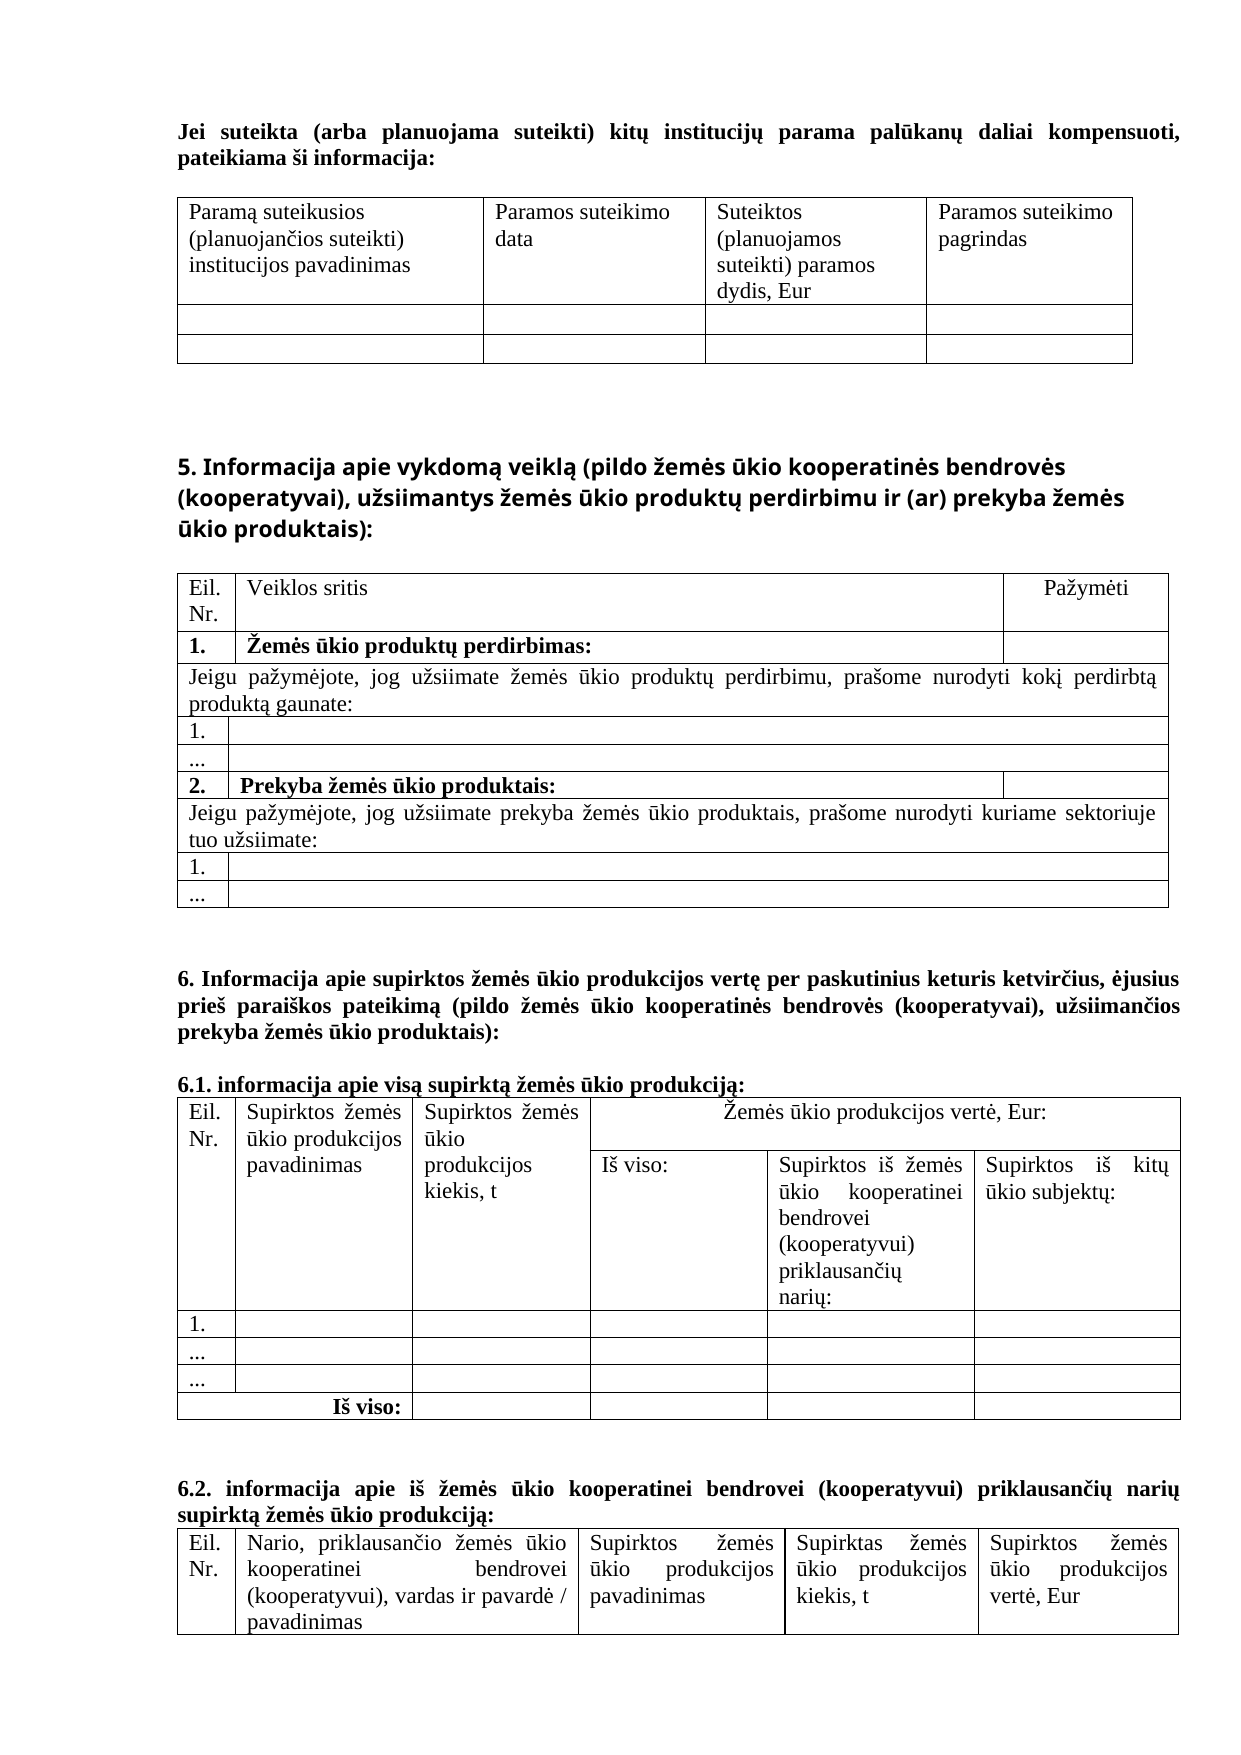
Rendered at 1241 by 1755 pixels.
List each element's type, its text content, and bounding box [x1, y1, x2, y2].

table_cell Iš viso: [178, 1393, 412, 1419]
table_cell [178, 305, 483, 333]
table_cell [591, 1393, 767, 1419]
table_header Supirktos žemės ūkio produkcijos pavadinimas [579, 1529, 784, 1634]
table_cell [706, 305, 926, 333]
table_cell Jeigu pažymėjote, jog užsiimate žemės ūkio produktų perdirbimu, prašome nurodyti kokį perdirbtą produktą gaunate: [178, 664, 1168, 716]
table_cell [229, 717, 1168, 743]
table_header Suteiktos (planuojamos suteikti) paramos dydis, Eur [706, 198, 926, 304]
table_cell 1. [178, 1311, 235, 1337]
table_cell [229, 853, 1168, 879]
text 5. Informacija apie vykdomą veiklą (pildo žemės ūkio kooperatinės bendrovės (kooperatyvai), užsiimantys žemės ūkio produktų perdirbimu ir (ar) prekyba žemės ūkio produktais): [177, 451, 1181, 544]
table_cell [413, 1393, 590, 1419]
table_cell [413, 1365, 590, 1392]
table_cell [413, 1338, 590, 1364]
table_cell [768, 1393, 974, 1419]
table_header Paramą suteikusios (planuojančios suteikti) institucijos pavadinimas [178, 198, 483, 304]
table_cell 1. [178, 717, 228, 743]
table_cell [236, 1311, 412, 1337]
table_cell [229, 881, 1168, 907]
table_cell [975, 1393, 1180, 1419]
table_cell [236, 1365, 412, 1392]
table_cell ... [178, 1365, 235, 1392]
table_cell [927, 335, 1132, 363]
table_cell Jeigu pažymėjote, jog užsiimate prekyba žemės ūkio produktais, prašome nurodyti kuriame sektoriuje tuo užsiimate: [178, 799, 1168, 852]
table_cell [591, 1365, 767, 1392]
table_cell [591, 1311, 767, 1337]
table_cell  [1004, 632, 1168, 662]
table_cell [768, 1365, 974, 1392]
table_cell [484, 305, 705, 333]
table_cell Iš viso: [591, 1151, 767, 1309]
table_cell 2. [178, 772, 228, 798]
table_header Paramos suteikimo pagrindas [927, 198, 1132, 304]
table_header Eil. Nr. [178, 1098, 235, 1309]
table_cell ... [178, 1338, 235, 1364]
table_cell [975, 1338, 1180, 1364]
table_cell [236, 1338, 412, 1364]
table_cell ... [178, 881, 228, 907]
table_cell [413, 1311, 590, 1337]
table_cell [768, 1311, 974, 1337]
table_header Eil. Nr. [178, 1529, 235, 1634]
table_header Nario, priklausančio žemės ūkio kooperatinei bendrovei (kooperatyvui), vardas ir pavardė / pavadinimas [236, 1529, 578, 1634]
text 6.2. informacija apie iš žemės ūkio kooperatinei bendrovei (kooperatyvui) priklausančių narių supirktą žemės ūkio produkciją: [177, 1475, 1181, 1528]
table_cell [706, 335, 926, 363]
table_cell  [1004, 772, 1168, 798]
table_cell [178, 335, 483, 363]
text 6.1. informacija apie visą supirktą žemės ūkio produkciją: [177, 1071, 1181, 1097]
table_cell ... [178, 745, 228, 771]
text Jei suteikta (arba planuojama suteikti) kitų institucijų parama palūkanų daliai kompensuoti, pateikiama ši informacija: [177, 118, 1181, 171]
table_cell [975, 1365, 1180, 1392]
table_header Supirktos žemės ūkio produkcijos vertė, Eur [979, 1529, 1178, 1634]
table_cell Supirktos iš žemės ūkio kooperatinei bendrovei (kooperatyvui) priklausančių narių: [768, 1151, 974, 1309]
table_header Veiklos sritis [236, 574, 1003, 631]
table_header Eil. Nr. [178, 574, 235, 631]
table_cell 1. [178, 632, 235, 662]
table_cell Prekyba žemės ūkio produktais: [229, 772, 1003, 798]
text 6. Informacija apie supirktos žemės ūkio produkcijos vertę per paskutinius keturis ketvirčius, ėjusius prieš paraiškos pateikimą (pildo žemės ūkio kooperatinės bendrovės (kooperatyvai), užsiimančios prekyba žemės ūkio produktais): [177, 965, 1181, 1044]
table_cell [768, 1338, 974, 1364]
table_header Supirktas žemės ūkio produkcijos kiekis, t [786, 1529, 978, 1634]
table_cell [484, 335, 705, 363]
table_header Supirktos žemės ūkio produkcijos pavadinimas [236, 1098, 412, 1309]
table_header Pažymėti [1004, 574, 1168, 631]
table_cell Supirktos iš kitų ūkio subjektų: [975, 1151, 1180, 1309]
table_cell [229, 745, 1168, 771]
table_cell [591, 1338, 767, 1364]
table_cell Žemės ūkio produktų perdirbimas: [236, 632, 1003, 662]
table_header Paramos suteikimo data [484, 198, 705, 304]
table_header Supirktos žemės ūkio produkcijos kiekis, t [413, 1098, 590, 1309]
table_cell [927, 305, 1132, 333]
table_cell [975, 1311, 1180, 1337]
table_cell 1. [178, 853, 228, 879]
table_header Žemės ūkio produkcijos vertė, Eur: [591, 1098, 1180, 1150]
